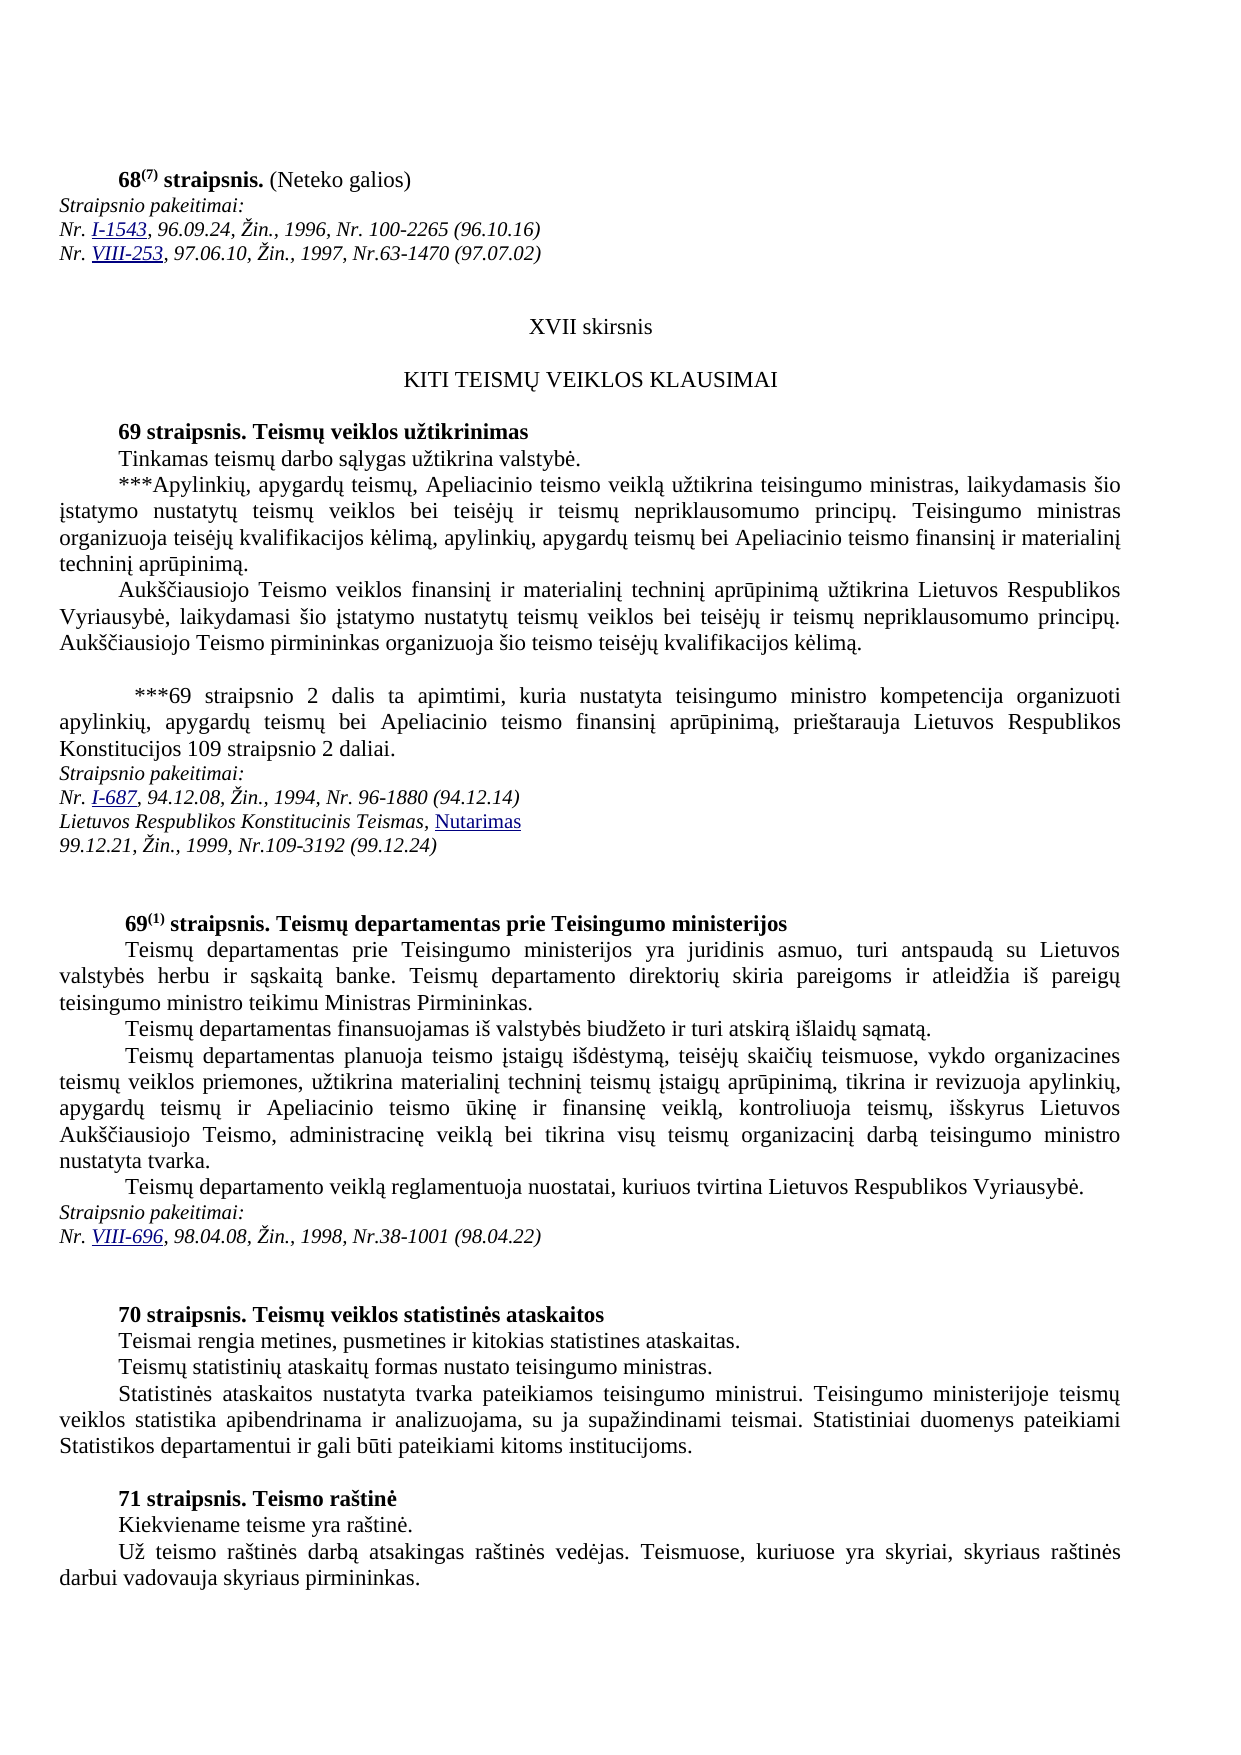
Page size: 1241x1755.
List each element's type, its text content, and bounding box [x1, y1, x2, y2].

text Statistinės ataskaitos nustatyta tvarka pateikiamos teisingumo ministrui. Teisingumo ministerijoje teismų veiklos statistika apibendrinama ir analizuojama, su ja supažindinami teismai. Statistiniai duomenys pateikiami Statistikos departamentui ir gali būti pateikiami kitoms institucijoms. [59, 1380, 1122, 1459]
text Straipsnio pakeitimai: [59, 1200, 1122, 1224]
text Straipsnio pakeitimai: [59, 761, 1122, 785]
text ***Apylinkių, apygardų teismų, Apeliacinio teismo veiklą užtikrina teisingumo ministras, laikydamasis šio įstatymo nustatytų teismų veiklos bei teisėjų ir teismų nepriklausomumo principų. Teisingumo ministras organizuoja teisėjų kvalifikacijos kėlimą, apylinkių, apygardų teismų bei Apeliacinio teismo finansinį ir materialinį techninį aprūpinimą. [59, 471, 1122, 576]
text Tinkamas teismų darbo sąlygas užtikrina valstybė. [59, 445, 1122, 471]
text XVII skirsnis [59, 313, 1122, 339]
text Teismų departamento veiklą reglamentuoja nuostatai, kuriuos tvirtina Lietuvos Respublikos Vyriausybė. [59, 1173, 1122, 1200]
text Teismų departamentas finansuojamas iš valstybės biudžeto ir turi atskirą išlaidų sąmatą. [59, 1015, 1122, 1042]
text Lietuvos Respublikos Konstitucinis Teismas, Nutarimas [59, 809, 1122, 833]
text Nr. VIII-696, 98.04.08, Žin., 1998, Nr.38-1001 (98.04.22) [59, 1224, 1122, 1248]
text Kiekviename teisme yra raštinė. [59, 1511, 1122, 1538]
text 70 straipsnis. Teismų veiklos statistinės ataskaitos [59, 1301, 1122, 1327]
text Teismų departamentas planuoja teismo įstaigų išdėstymą, teisėjų skaičių teismuose, vykdo organizacines teismų veiklos priemones, užtikrina materialinį techninį teismų įstaigų aprūpinimą, tikrina ir revizuoja apylinkių, apygardų teismų ir Apeliacinio teismo ūkinę ir finansinę veiklą, kontroliuoja teismų, išskyrus Lietuvos Aukščiausiojo Teismo, administracinę veiklą bei tikrina visų teismų organizacinį darbą teisingumo ministro nustatyta tvarka. [59, 1042, 1122, 1173]
text ***69 straipsnio 2 dalis ta apimtimi, kuria nustatyta teisingumo ministro kompetencija organizuoti apylinkių, apygardų teismų bei Apeliacinio teismo finansinį aprūpinimą, prieštarauja Lietuvos Respublikos Konstitucijos 109 straipsnio 2 daliai. [59, 682, 1122, 761]
text Nr. I-1543, 96.09.24, Žin., 1996, Nr. 100-2265 (96.10.16) [59, 217, 1122, 241]
text Už teismo raštinės darbą atsakingas raštinės vedėjas. Teismuose, kuriuose yra skyriai, skyriaus raštinės darbui vadovauja skyriaus pirmininkas. [59, 1538, 1122, 1591]
text 69(1) straipsnis. Teismų departamentas prie Teisingumo ministerijos [59, 910, 1122, 936]
text Aukščiausiojo Teismo veiklos finansinį ir materialinį techninį aprūpinimą užtikrina Lietuvos Respublikos Vyriausybė, laikydamasi šio įstatymo nustatytų teismų veiklos bei teisėjų ir teismų nepriklausomumo principų. Aukščiausiojo Teismo pirmininkas organizuoja šio teismo teisėjų kvalifikacijos kėlimą. [59, 576, 1122, 656]
text Nr. I-687, 94.12.08, Žin., 1994, Nr. 96-1880 (94.12.14) [59, 785, 1122, 809]
text Teismų statistinių ataskaitų formas nustato teisingumo ministras. [59, 1353, 1122, 1380]
text Straipsnio pakeitimai: [59, 193, 1122, 217]
text 68(7) straipsnis. (Neteko galios) [59, 166, 1122, 193]
text Nr. VIII-253, 97.06.10, Žin., 1997, Nr.63-1470 (97.07.02) [59, 241, 1122, 265]
text Teismai rengia metines, pusmetines ir kitokias statistines ataskaitas. [59, 1327, 1122, 1353]
text 69 straipsnis. Teismų veiklos užtikrinimas [59, 418, 1122, 445]
text Teismų departamentas prie Teisingumo ministerijos yra juridinis asmuo, turi antspaudą su Lietuvos valstybės herbu ir sąskaitą banke. Teismų departamento direktorių skiria pareigoms ir atleidžia iš pareigų teisingumo ministro teikimu Ministras Pirmininkas. [59, 936, 1122, 1015]
text KITI TEISMŲ VEIKLOS KLAUSIMAI [59, 366, 1122, 392]
text 99.12.21, Žin., 1999, Nr.109-3192 (99.12.24) [59, 833, 1122, 857]
text 71 straipsnis. Teismo raštinė [59, 1485, 1122, 1511]
